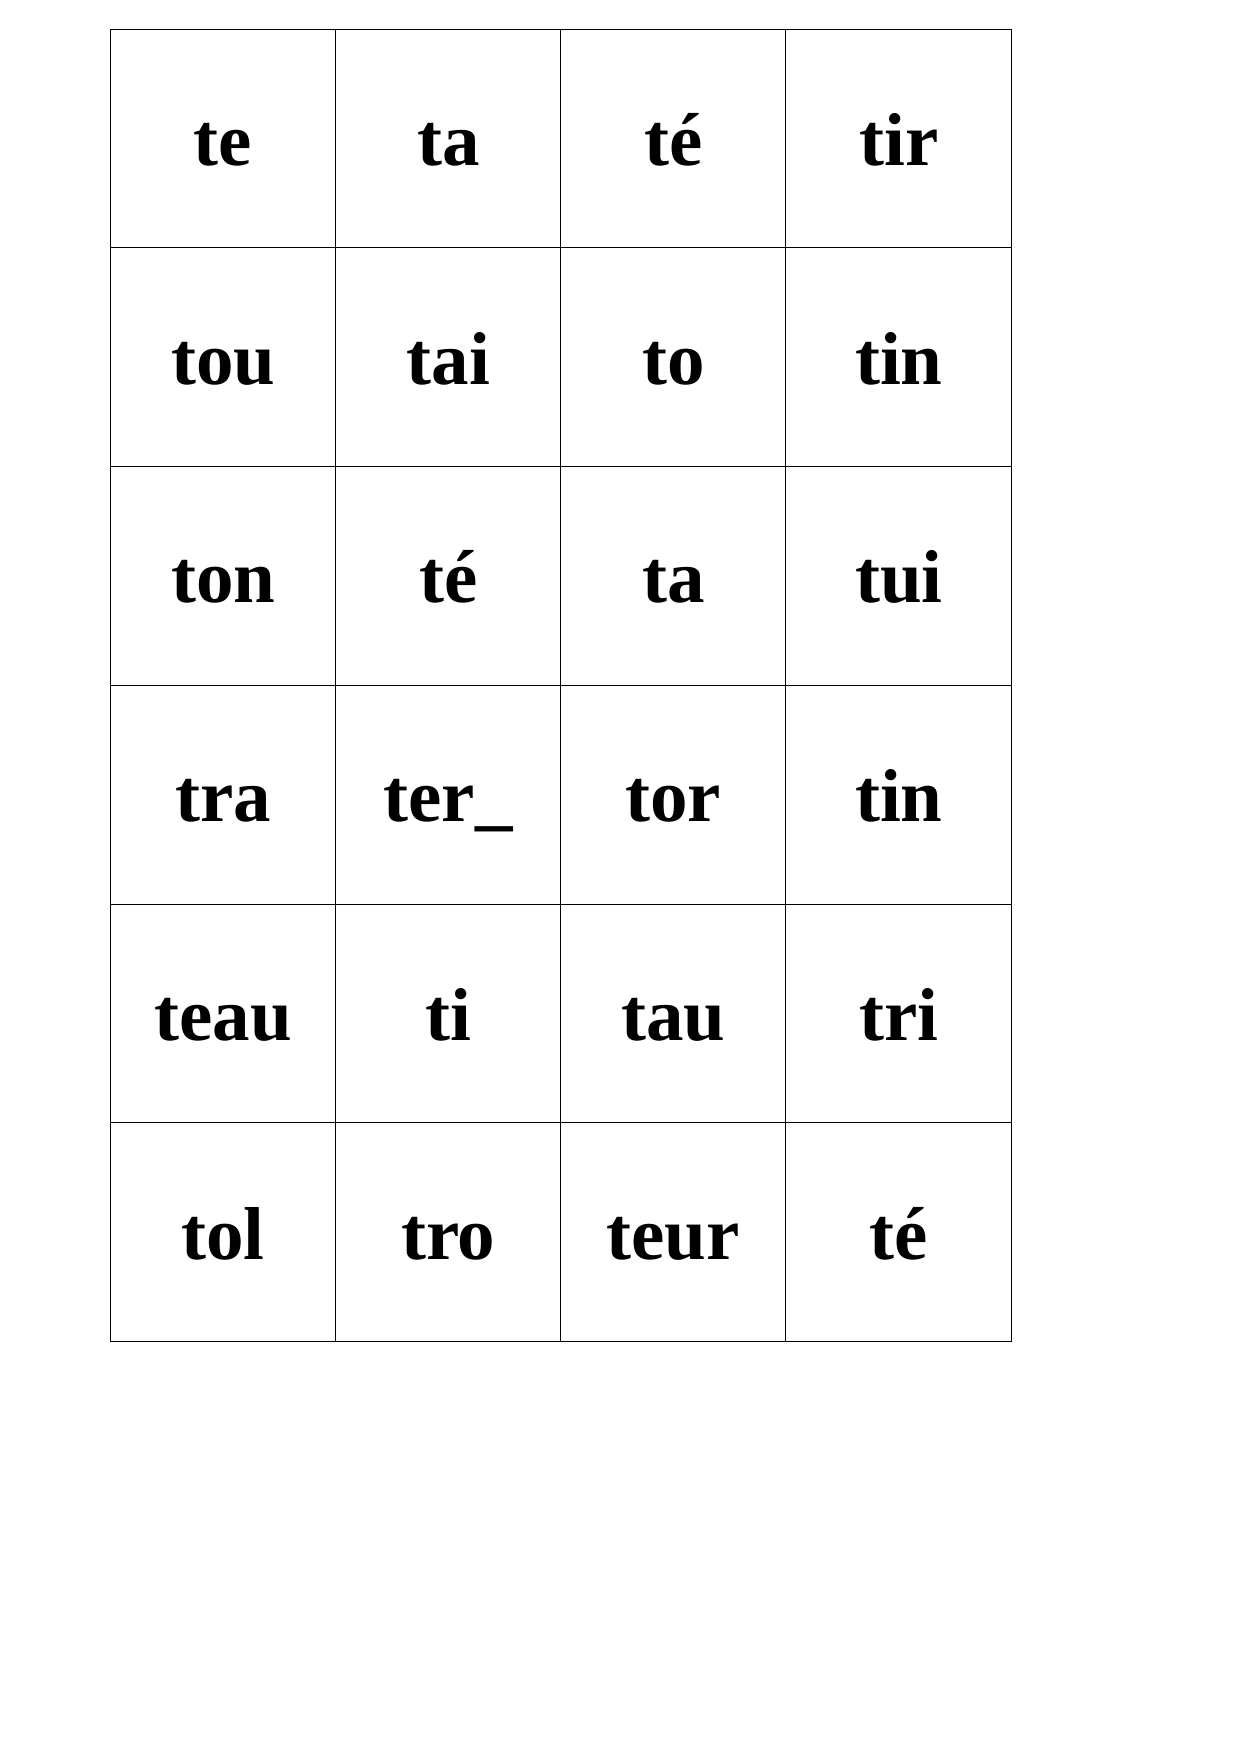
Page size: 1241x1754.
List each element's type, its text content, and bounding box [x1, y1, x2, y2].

table_cell tro [336, 1123, 560, 1341]
table_header ta [336, 30, 560, 247]
table_header te [111, 30, 335, 247]
table_cell tri [786, 905, 1011, 1122]
table_cell tin [786, 686, 1011, 903]
table_cell tor [561, 686, 785, 903]
table_cell tol [111, 1123, 335, 1341]
table_header tir [786, 30, 1011, 247]
table_cell té [336, 467, 560, 685]
table_cell ton [111, 467, 335, 685]
table_cell ti [336, 905, 560, 1122]
table_cell teur [561, 1123, 785, 1341]
table_cell tai [336, 248, 560, 466]
table_cell tau [561, 905, 785, 1122]
table_cell to [561, 248, 785, 466]
table_cell teau [111, 905, 335, 1122]
table_cell tou [111, 248, 335, 466]
table_cell ta [561, 467, 785, 685]
table_cell tra [111, 686, 335, 903]
table_cell ter_ [336, 686, 560, 903]
table_cell tui [786, 467, 1011, 685]
table_cell tin [786, 248, 1011, 466]
table_header té [561, 30, 785, 247]
table_cell té [786, 1123, 1011, 1341]
